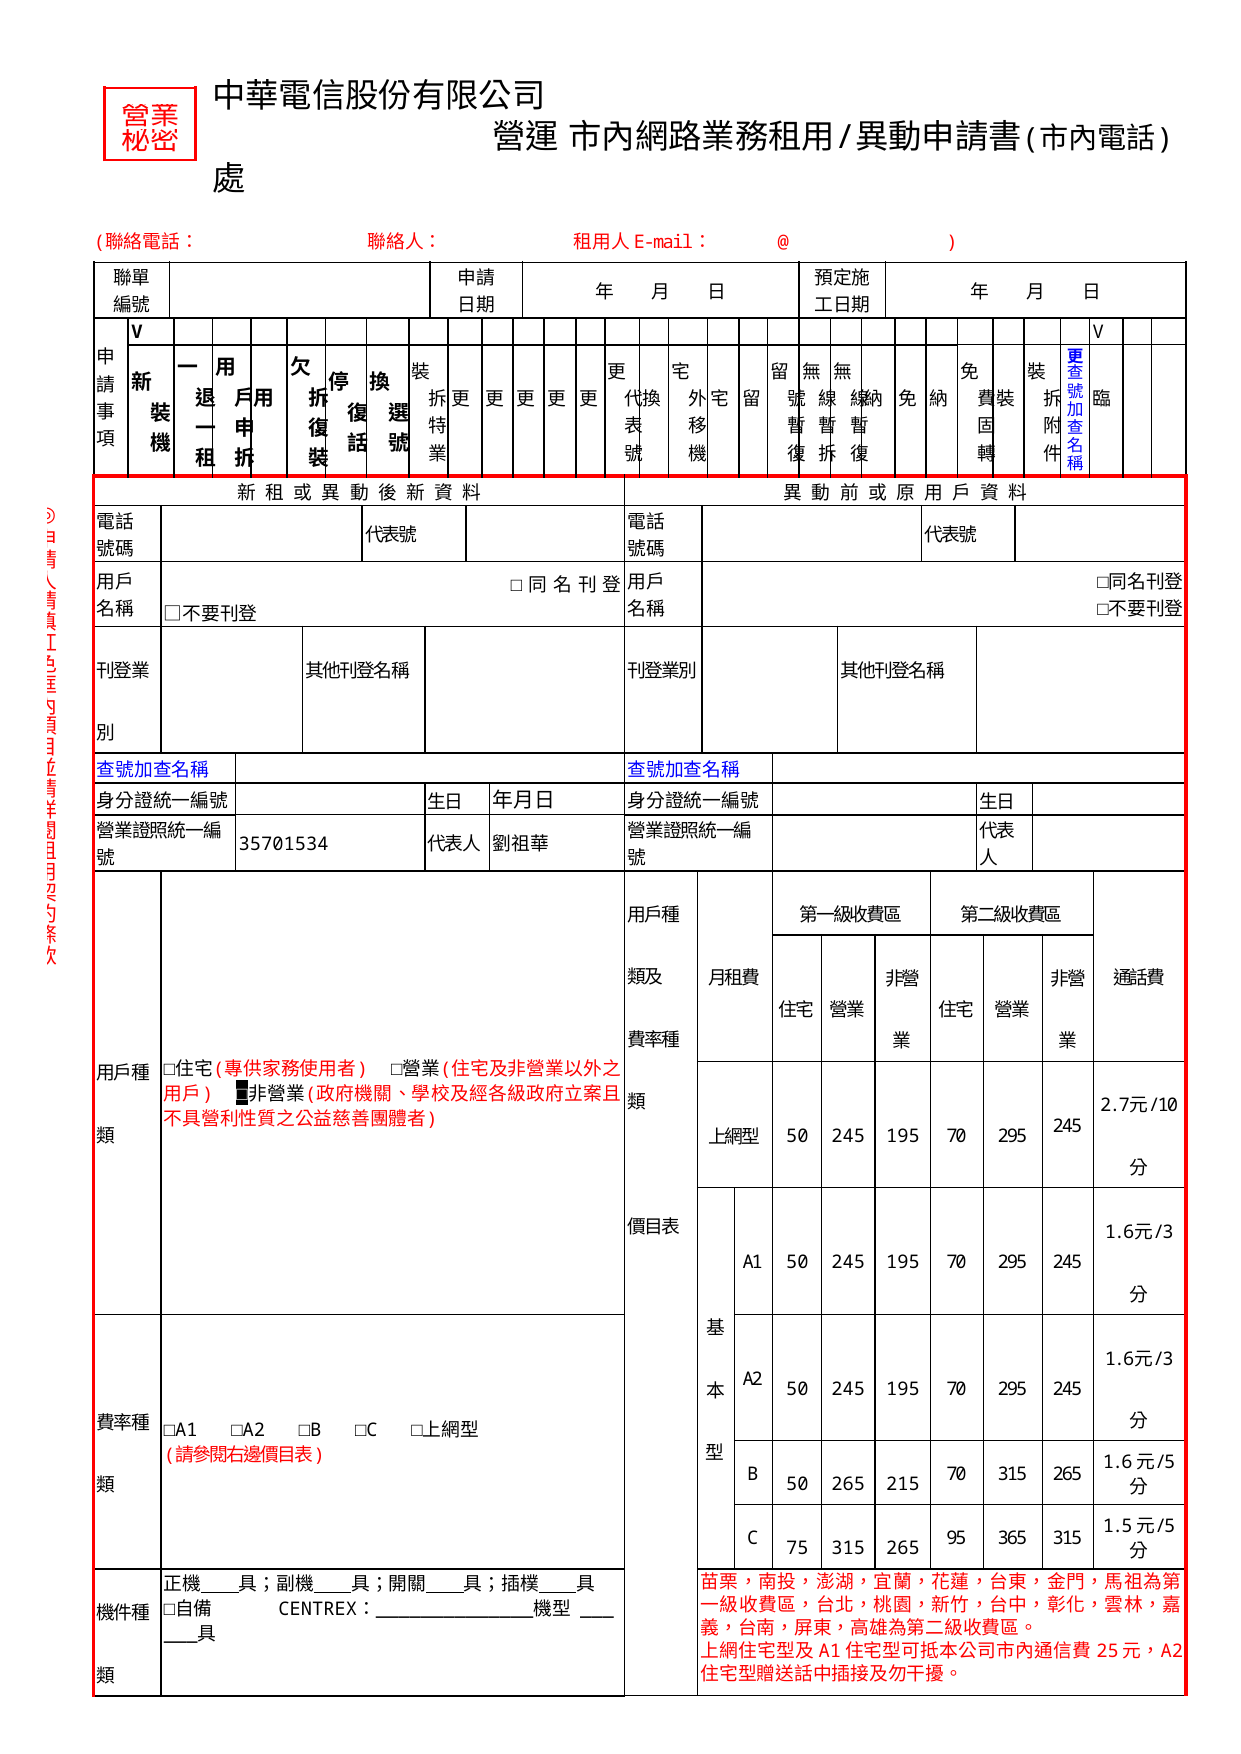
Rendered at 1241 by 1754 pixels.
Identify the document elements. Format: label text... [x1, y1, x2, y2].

table_cell 申請事項 [95, 319, 127, 474]
table_cell 1.6元/5分 [1094, 1441, 1184, 1504]
table_cell 裝拆副機 [994, 345, 1023, 474]
table_cell 195 [876, 1062, 930, 1187]
table_cell [768, 319, 798, 344]
table_cell V [1090, 319, 1122, 344]
table_cell [640, 319, 668, 344]
table_cell 245 [1043, 1188, 1093, 1314]
table_cell [927, 319, 957, 344]
table_cell [410, 319, 447, 344]
table_cell [1016, 506, 1184, 561]
table_cell 新 租 或 異 動 後 新 資 料 [40, 501, 78, 1001]
table_cell 月租費 [698, 872, 772, 1061]
table_cell 年月日 [490, 784, 624, 814]
table_cell 50 [773, 1441, 821, 1504]
table_cell 2.7元/10分 [1094, 1062, 1184, 1187]
table_cell [773, 784, 976, 814]
table_cell 裝拆附件 [1025, 345, 1060, 474]
table_cell 營業證照統一編號 [95, 816, 235, 870]
table_cell [831, 319, 861, 344]
table_cell 更(刊)名 [483, 346, 512, 474]
table_cell 新 租 或 異 動 後 新 資 料 [95, 478, 624, 505]
table_cell 195 [876, 1188, 930, 1314]
table_cell [669, 319, 707, 344]
table_cell 留號暫拆 [740, 346, 767, 474]
table_cell 其他刊登名稱 [303, 627, 424, 752]
table_cell 劉祖華 [490, 815, 624, 870]
table_cell 苗栗，南投，澎湖，宜蘭，花蓮，台東，金門，馬祖為第一級收費區，台北，桃園，新竹，台中，彰化，雲林，嘉義，台南，屏東，高雄為第二級收費區。 上網住宅型及A1住宅型可抵本公司市內通信費25元，A2住宅型贈送話中插接及勿干擾。 [698, 1570, 1184, 1695]
text (聯絡電話： 聯絡人： 租用人E-mail： @ ) [94, 199, 1181, 261]
table_cell 留號暫復 [768, 346, 798, 474]
table_cell 代表號 [363, 506, 465, 561]
table_cell 更代表號 [606, 346, 639, 474]
table_cell [252, 319, 286, 344]
table_cell [1124, 319, 1151, 344]
table_cell [326, 319, 366, 344]
table_cell [1152, 345, 1185, 474]
table_cell 295 [984, 1062, 1042, 1187]
table_header 聯單 編號 [95, 263, 169, 317]
table_cell 更查號加查名稱 [1061, 345, 1089, 474]
table_cell 免費截答 [896, 346, 925, 474]
table_cell 身分證統一編號 [625, 784, 772, 814]
table_cell 代表人 [977, 816, 1032, 870]
table_cell [977, 627, 1184, 752]
table_cell 70 [931, 1441, 983, 1504]
table_cell 50 [773, 1188, 821, 1314]
table_cell 換選號 [367, 346, 408, 474]
table_cell [162, 506, 361, 561]
table_cell 更種 [514, 346, 543, 474]
table_cell 245 [822, 1062, 874, 1187]
table_cell 1.5元/5分 [1094, 1505, 1184, 1568]
table_cell [288, 319, 325, 344]
table_cell 住宅 [773, 936, 821, 1061]
table_header 年 月 日 [886, 263, 1185, 317]
table_cell 新裝機 [129, 346, 173, 474]
table_cell 通話費 [1094, 872, 1184, 1061]
table_cell 上網型 [698, 1062, 772, 1187]
table_cell □A1 □A2 □B □C □上網型 (請參閱右邊價目表) [162, 1315, 624, 1568]
table_cell 用戶 名稱 [95, 562, 160, 626]
table_cell 生日 [977, 784, 1032, 814]
table_cell [994, 319, 1023, 344]
table_cell 更業別 [545, 346, 575, 474]
table_cell [740, 319, 767, 344]
table_cell 無線暫拆 [800, 346, 830, 474]
table_cell [800, 319, 830, 344]
table_cell 1.6元/3分 [1094, 1188, 1184, 1314]
table_cell A1 [735, 1188, 772, 1314]
table_cell 315 [822, 1505, 874, 1568]
table_cell 納費截答 [862, 346, 894, 474]
table_cell 異 動 前 或 原 用 戶 資 料 [625, 478, 1184, 505]
table_cell 查號加查名稱 [95, 754, 235, 782]
table_cell [236, 754, 624, 782]
table_cell [162, 627, 302, 752]
table_cell [1152, 319, 1185, 344]
table_cell 代表人 [426, 815, 489, 870]
table_cell 265 [1043, 1441, 1093, 1504]
table_cell 電話 號碼 [625, 506, 701, 561]
table_cell [703, 627, 837, 752]
table_cell 宅內移機 [708, 346, 738, 474]
table_cell 245 [1043, 1315, 1093, 1440]
table_cell [426, 627, 624, 752]
table_cell [1061, 319, 1089, 344]
table_cell [467, 506, 624, 561]
table_cell 245 [1043, 1062, 1093, 1187]
table_cell 75 [773, 1505, 821, 1568]
table_cell □同名刊登 □不要刊登 [703, 562, 1184, 626]
table_cell 欠拆復裝 [288, 346, 325, 474]
table_cell 50 [773, 1315, 821, 1440]
table_cell [449, 319, 481, 344]
table_cell 295 [984, 1188, 1042, 1314]
table_cell [175, 319, 212, 344]
table_cell 停復話 [326, 346, 366, 474]
table_cell 用戶種類 [95, 872, 160, 1314]
table_cell [367, 319, 408, 344]
table_header 中華電信股份有限公司 營運處 [106, 89, 194, 159]
table_cell [958, 319, 992, 344]
table_cell 70 [931, 1188, 983, 1314]
table_cell 電話 號碼 [95, 506, 160, 561]
table_cell 更帳址 [449, 346, 481, 474]
table_cell 無線暫復 [831, 346, 861, 474]
table_cell 用戶申拆 [213, 346, 250, 474]
table_cell 195 [876, 1315, 930, 1440]
table_cell [514, 319, 543, 344]
table_cell 365 [984, 1505, 1042, 1568]
table_cell 其他刊登名稱 [838, 627, 976, 752]
table_cell 95 [931, 1505, 983, 1568]
table_cell [483, 319, 512, 344]
table_cell 基本型 [698, 1188, 734, 1568]
table_cell 非營業 [876, 936, 930, 1061]
table_cell [773, 816, 976, 870]
table_cell 營業 [822, 936, 874, 1061]
table_header 中華電信股份有限公司 營運處 [209, 74, 565, 199]
table_cell □住宅(專供家務使用者) □營業(住宅及非營業以外之用戶) □非營業(政府機關、學校及經各級政府立案且不具營利性質之公益慈善團體者) [162, 872, 624, 1314]
table_cell 納費固轉 [927, 346, 957, 474]
table_cell 245 [822, 1188, 874, 1314]
table_cell 第二級收費區 [931, 872, 1093, 934]
table_cell 換機 [640, 346, 668, 474]
table_cell C [735, 1505, 772, 1568]
table_cell [1124, 345, 1151, 474]
table_cell [213, 319, 250, 344]
table_cell 宅外移機 [669, 346, 707, 474]
table_cell 營業證照統一編號 [625, 816, 772, 870]
table_cell [606, 319, 639, 344]
table_cell V [129, 319, 173, 344]
table_cell 295 [984, 1315, 1042, 1440]
table_cell 50 [773, 1062, 821, 1187]
table_cell 查號加查名稱 [625, 754, 772, 782]
table_cell [236, 784, 424, 814]
table_cell 70 [931, 1315, 983, 1440]
table_cell [545, 319, 575, 344]
table_cell 一退一租 [175, 346, 212, 474]
table_cell 正機 具；副機 具；開關 具；插樸 具 □自備 CENTREX：______________機型 ______具 [162, 1570, 624, 1695]
table_cell [1033, 816, 1184, 870]
table_cell 215 [876, 1441, 930, 1504]
table_cell 70 [931, 1062, 983, 1187]
table_cell 35701534 [236, 815, 424, 870]
table_cell 身分證統一編號 [95, 784, 235, 814]
table_cell 刊登業別 [625, 627, 701, 752]
table_cell 營業 [984, 936, 1042, 1061]
table_cell A2 [735, 1315, 772, 1440]
table_cell [577, 319, 604, 344]
table_cell 免費固轉 [958, 345, 992, 474]
table_cell 費率種類 [95, 1315, 160, 1568]
table_cell [1033, 784, 1184, 814]
table_cell 第一級收費區 [773, 872, 930, 934]
table_cell [773, 754, 1184, 782]
table_cell 住宅 [931, 936, 983, 1061]
table_cell 生日 [426, 784, 489, 814]
table_header [170, 263, 429, 317]
table_cell 245 [822, 1315, 874, 1440]
table_cell 315 [1043, 1505, 1093, 1568]
table_header 市內網路業務租用/異動申請書(市內電話) [565, 74, 1184, 199]
table_header 預定施 工日期 [800, 263, 885, 317]
table_cell 機件種類 [95, 1570, 160, 1695]
table_cell 用戶種類及 費率種類 價目表 [625, 872, 697, 1695]
table_cell 265 [822, 1441, 874, 1504]
table_cell □同名刊登 □不要刊登 [162, 562, 624, 626]
table_cell [703, 506, 921, 561]
table_cell [1025, 319, 1060, 344]
table_cell 315 [984, 1441, 1042, 1504]
table_header 申請 日期 [431, 263, 522, 317]
table_cell 1.6元/3分 [1094, 1315, 1184, 1440]
table_cell 裝拆特業 [410, 346, 447, 474]
table_cell 用戶復裝 [252, 346, 286, 474]
table_cell 265 [876, 1505, 930, 1568]
table_cell [862, 319, 894, 344]
table_cell [708, 319, 738, 344]
table_cell 用戶 名稱 [625, 562, 701, 626]
table_cell 非營業 [1043, 936, 1093, 1061]
table_cell [896, 319, 925, 344]
table_cell 臨時電話 [1090, 345, 1122, 474]
table_cell B [735, 1441, 772, 1504]
table_header 年 月 日 [523, 263, 798, 317]
table_cell 代表號 [922, 506, 1014, 561]
table_cell 刊登業別 [95, 627, 160, 752]
table_cell 更代表人 [577, 346, 604, 474]
